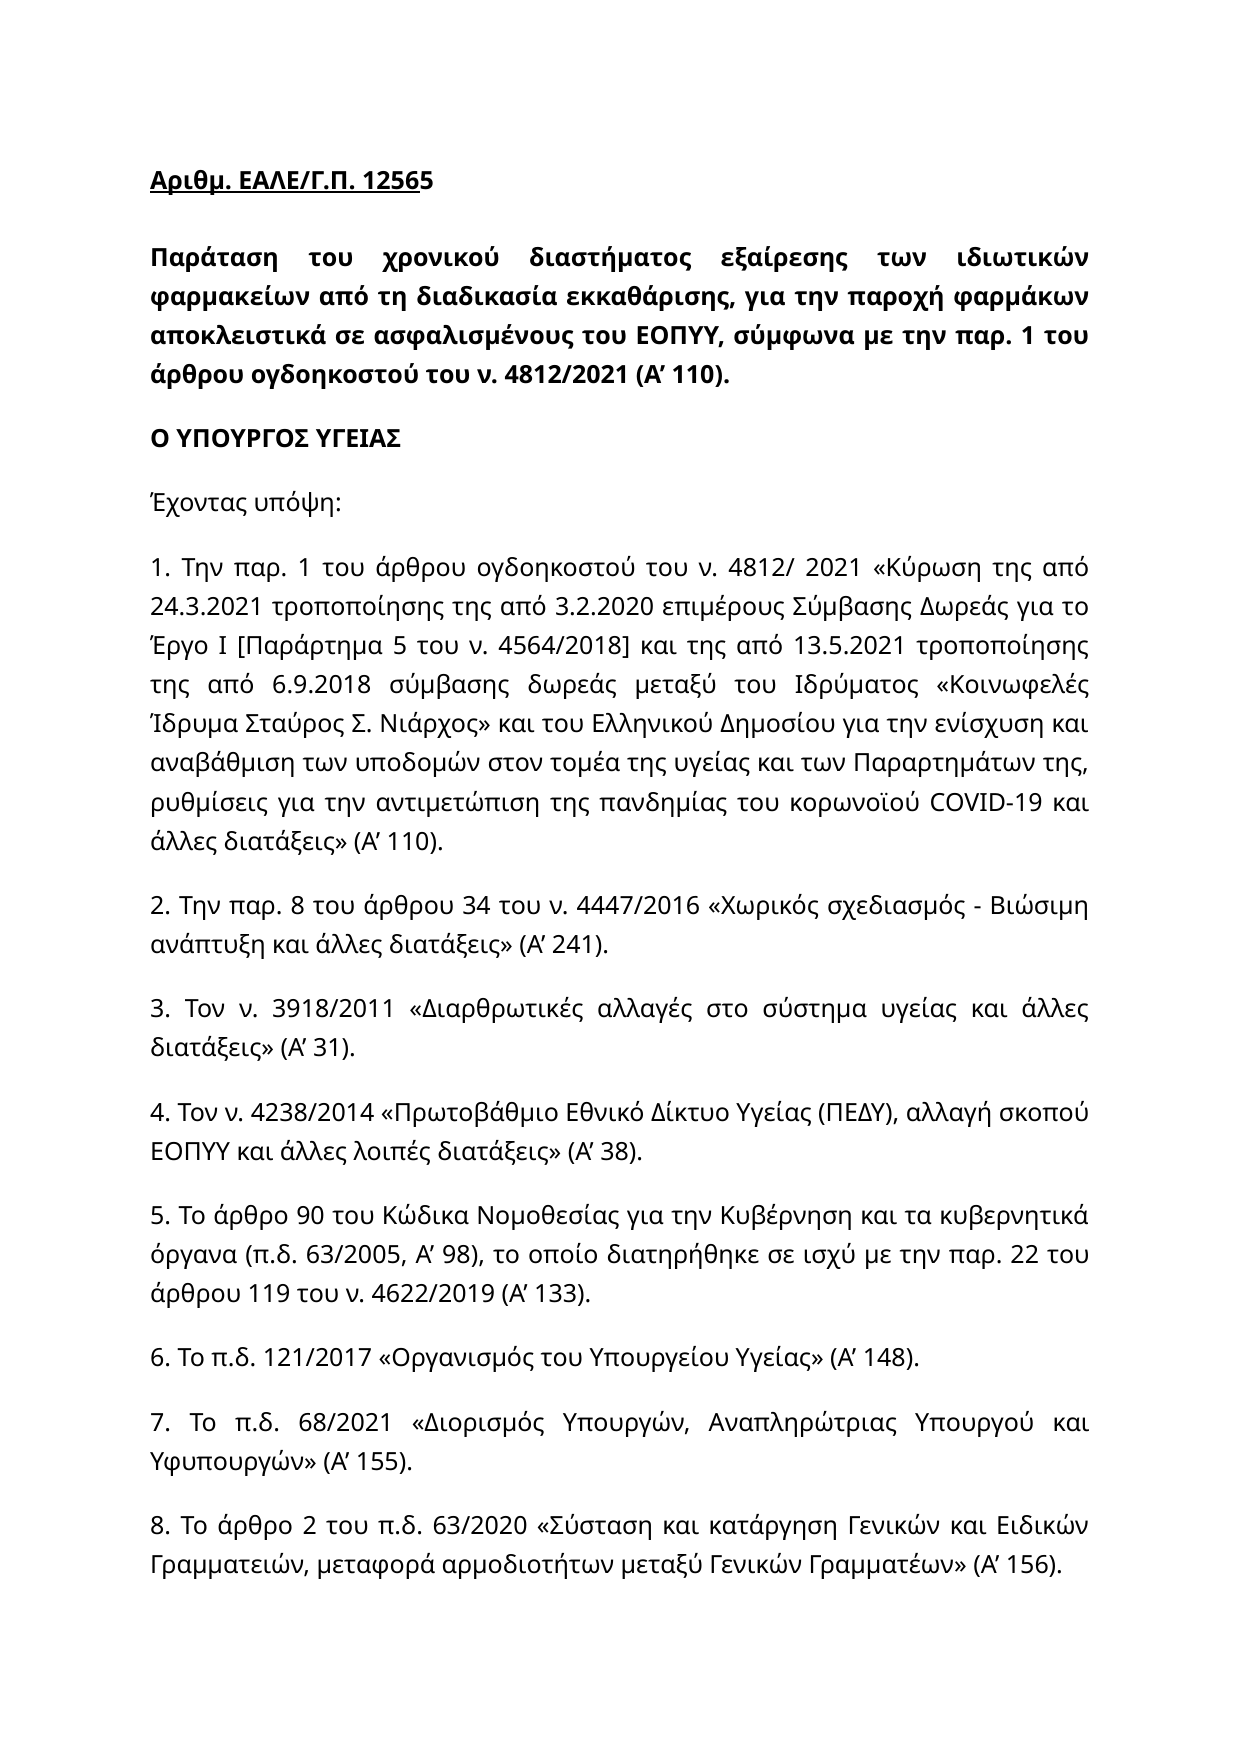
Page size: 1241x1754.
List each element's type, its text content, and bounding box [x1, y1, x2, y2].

text 5. Το άρθρο 90 του Κώδικα Νομοθεσίας για την Κυβέρνηση και τα κυβερνητικά όργανα (π.δ. 63/2005, Α’ 98), το οποίο διατηρήθηκε σε ισχύ με την παρ. 22 του άρθρου 119 του ν. 4622/2019 (Α’ 133). [150, 1197, 1090, 1310]
text 7. Το π.δ. 68/2021 «Διορισμός Υπουργών, Αναπληρώτριας Υπουργού και Υφυπουργών» (Α’ 155). [150, 1404, 1090, 1477]
text Έχοντας υπόψη: [150, 485, 1090, 519]
text 3. Τον ν. 3918/2011 «Διαρθρωτικές αλλαγές στο σύστημα υγείας και άλλες διατάξεις» (Α’ 31). [150, 991, 1090, 1064]
text 2. Την παρ. 8 του άρθρου 34 του ν. 4447/2016 «Χωρικός σχεδιασμός - Βιώσιμη ανάπτυξη και άλλες διατάξεις» (Α’ 241). [150, 887, 1090, 961]
text 1. Την παρ. 1 του άρθρου ογδοηκοστού του ν. 4812/ 2021 «Κύρωση της από 24.3.2021 τροποποίησης της από 3.2.2020 επιμέρους Σύμβασης Δωρεάς για το Έργο I [Παράρτημα 5 του ν. 4564/2018] και της από 13.5.2021 τροποποίησης της από 6.9.2018 σύμβασης δωρεάς μεταξύ του Ιδρύματος «Κοινωφελές Ίδρυμα Σταύρος Σ. Νιάρχος» και του Ελληνικού Δημοσίου για την ενίσχυση και αναβάθμιση των υποδομών στον τομέα της υγείας και των Παραρτημάτων της, ρυθμίσεις για την αντιμετώπιση της πανδημίας του κορωνοϊού COVID-19 και άλλες διατάξεις» (Α’ 110). [150, 549, 1090, 857]
text 6. Το π.δ. 121/2017 «Οργανισμός του Υπουργείου Υγείας» (Α’ 148). [150, 1340, 1090, 1374]
text Ο ΥΠΟΥΡΓΟΣ ΥΓΕΙΑΣ [150, 421, 1090, 455]
title Αριθμ. ΕΑΛΕ/Γ.Π. 12565 [150, 162, 1090, 197]
text 4. Τον ν. 4238/2014 «Πρωτοβάθμιο Εθνικό Δίκτυο Υγείας (ΠΕΔΥ), αλλαγή σκοπού ΕΟΠΥΥ και άλλες λοιπές διατάξεις» (Α’ 38). [150, 1094, 1090, 1167]
text Παράταση του χρονικού διαστήματος εξαίρεσης των ιδιωτικών φαρμακείων από τη διαδικασία εκκαθάρισης, για την παροχή φαρμάκων αποκλειστικά σε ασφαλισμένους του ΕΟΠΥΥ, σύμφωνα με την παρ. 1 του άρθρου ογδοηκοστού του ν. 4812/2021 (Α’ 110). [150, 239, 1090, 391]
text 8. Το άρθρο 2 του π.δ. 63/2020 «Σύσταση και κατάργηση Γενικών και Ειδικών Γραμματειών, μεταφορά αρμοδιοτήτων μεταξύ Γενικών Γραμματέων» (Α’ 156). [150, 1507, 1090, 1581]
